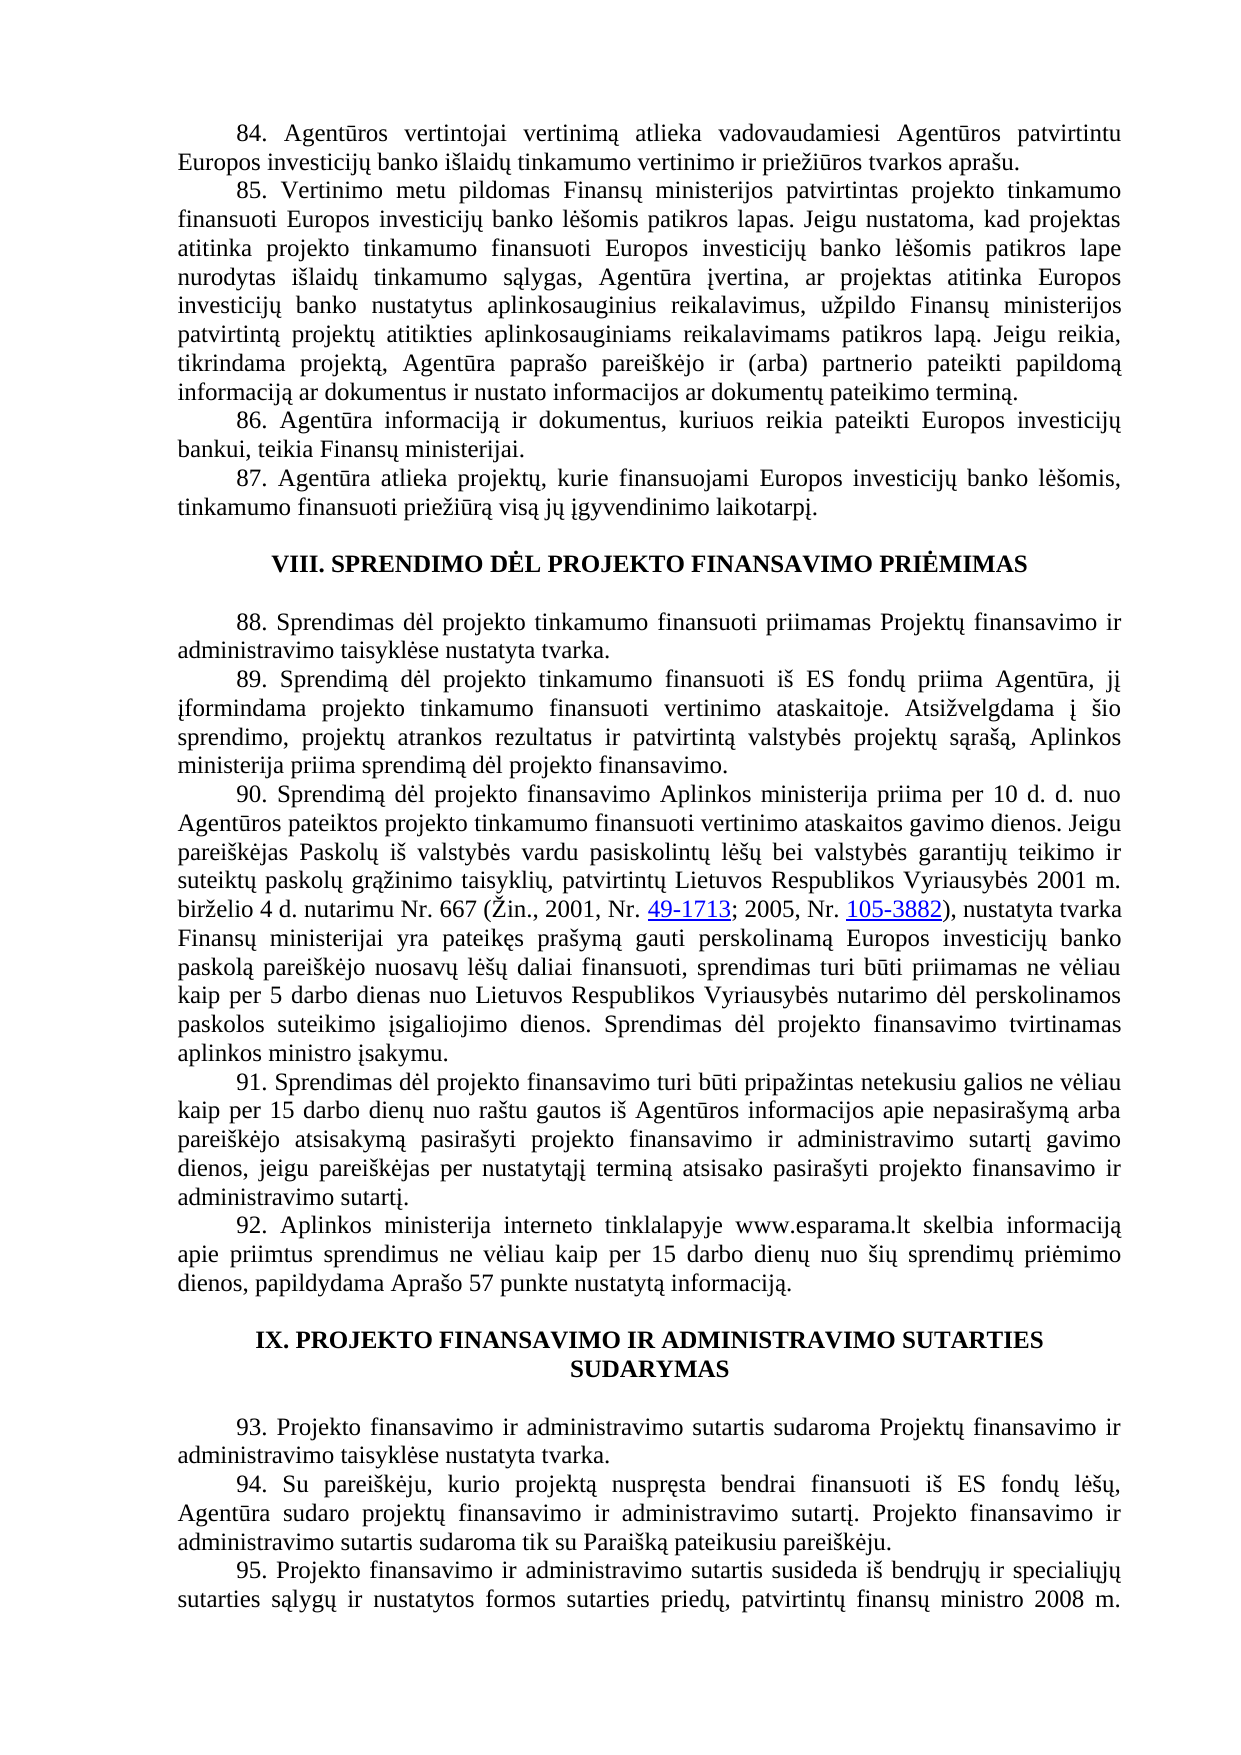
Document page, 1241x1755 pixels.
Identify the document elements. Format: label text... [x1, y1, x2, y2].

text 86. Agentūra informaciją ir dokumentus, kuriuos reikia pateikti Europos investicijų bankui, teikia Finansų ministerijai. [177, 406, 1122, 463]
text 87. Agentūra atlieka projektų, kurie finansuojami Europos investicijų banko lėšomis, tinkamumo finansuoti priežiūrą visą jų įgyvendinimo laikotarpį. [177, 463, 1122, 521]
text 85. Vertinimo metu pildomas Finansų ministerijos patvirtintas projekto tinkamumo finansuoti Europos investicijų banko lėšomis patikros lapas. Jeigu nustatoma, kad projektas atitinka projekto tinkamumo finansuoti Europos investicijų banko lėšomis patikros lape nurodytas išlaidų tinkamumo sąlygas, Agentūra įvertina, ar projektas atitinka Europos investicijų banko nustatytus aplinkosauginius reikalavimus, užpildo Finansų ministerijos patvirtintą projektų atitikties aplinkosauginiams reikalavimams patikros lapą. Jeigu reikia, tikrindama projektą, Agentūra paprašo pareiškėjo ir (arba) partnerio pateikti papildomą informaciją ar dokumentus ir nustato informacijos ar dokumentų pateikimo terminą. [177, 176, 1122, 406]
text 95. Projekto finansavimo ir administravimo sutartis susideda iš bendrųjų ir specialiųjų sutarties sąlygų ir nustatytos formos sutarties priedų, patvirtintų finansų ministro 2008 m. [177, 1556, 1122, 1613]
text 93. Projekto finansavimo ir administravimo sutartis sudaroma Projektų finansavimo ir administravimo taisyklėse nustatyta tvarka. [177, 1412, 1122, 1469]
text VIII. SPRENDIMO DĖL PROJEKTO FINANSAVIMO PRIĖMIMAS [177, 549, 1122, 578]
text IX. PROJEKTO FINANSAVIMO IR ADMINISTRAVIMO SUTARTIES SUDARYMAS [177, 1326, 1122, 1383]
text 89. Sprendimą dėl projekto tinkamumo finansuoti iš ES fondų priima Agentūra, jį įformindama projekto tinkamumo finansuoti vertinimo ataskaitoje. Atsižvelgdama į šio sprendimo, projektų atrankos rezultatus ir patvirtintą valstybės projektų sąrašą, Aplinkos ministerija priima sprendimą dėl projekto finansavimo. [177, 664, 1122, 779]
text 94. Su pareiškėju, kurio projektą nuspręsta bendrai finansuoti iš ES fondų lėšų, Agentūra sudaro projektų finansavimo ir administravimo sutartį. Projekto finansavimo ir administravimo sutartis sudaroma tik su Paraišką pateikusiu pareiškėju. [177, 1469, 1122, 1556]
text 84. Agentūros vertintojai vertinimą atlieka vadovaudamiesi Agentūros patvirtintu Europos investicijų banko išlaidų tinkamumo vertinimo ir priežiūros tvarkos aprašu. [177, 118, 1122, 176]
text 92. Aplinkos ministerija interneto tinklalapyje www.esparama.lt skelbia informaciją apie priimtus sprendimus ne vėliau kaip per 15 darbo dienų nuo šių sprendimų priėmimo dienos, papildydama Aprašo 57 punkte nustatytą informaciją. [177, 1211, 1122, 1297]
text 90. Sprendimą dėl projekto finansavimo Aplinkos ministerija priima per 10 d. d. nuo Agentūros pateiktos projekto tinkamumo finansuoti vertinimo ataskaitos gavimo dienos. Jeigu pareiškėjas Paskolų iš valstybės vardu pasiskolintų lėšų bei valstybės garantijų teikimo ir suteiktų paskolų grąžinimo taisyklių, patvirtintų Lietuvos Respublikos Vyriausybės 2001 m. birželio 4 d. nutarimu Nr. 667 (Žin., 2001, Nr. 49-1713; 2005, Nr. 105-3882), nustatyta tvarka Finansų ministerijai yra pateikęs prašymą gauti perskolinamą Europos investicijų banko paskolą pareiškėjo nuosavų lėšų daliai finansuoti, sprendimas turi būti priimamas ne vėliau kaip per 5 darbo dienas nuo Lietuvos Respublikos Vyriausybės nutarimo dėl perskolinamos paskolos suteikimo įsigaliojimo dienos. Sprendimas dėl projekto finansavimo tvirtinamas aplinkos ministro įsakymu. [177, 779, 1122, 1067]
text 91. Sprendimas dėl projekto finansavimo turi būti pripažintas netekusiu galios ne vėliau kaip per 15 darbo dienų nuo raštu gautos iš Agentūros informacijos apie nepasirašymą arba pareiškėjo atsisakymą pasirašyti projekto finansavimo ir administravimo sutartį gavimo dienos, jeigu pareiškėjas per nustatytąjį terminą atsisako pasirašyti projekto finansavimo ir administravimo sutartį. [177, 1067, 1122, 1211]
text 88. Sprendimas dėl projekto tinkamumo finansuoti priimamas Projektų finansavimo ir administravimo taisyklėse nustatyta tvarka. [177, 607, 1122, 664]
